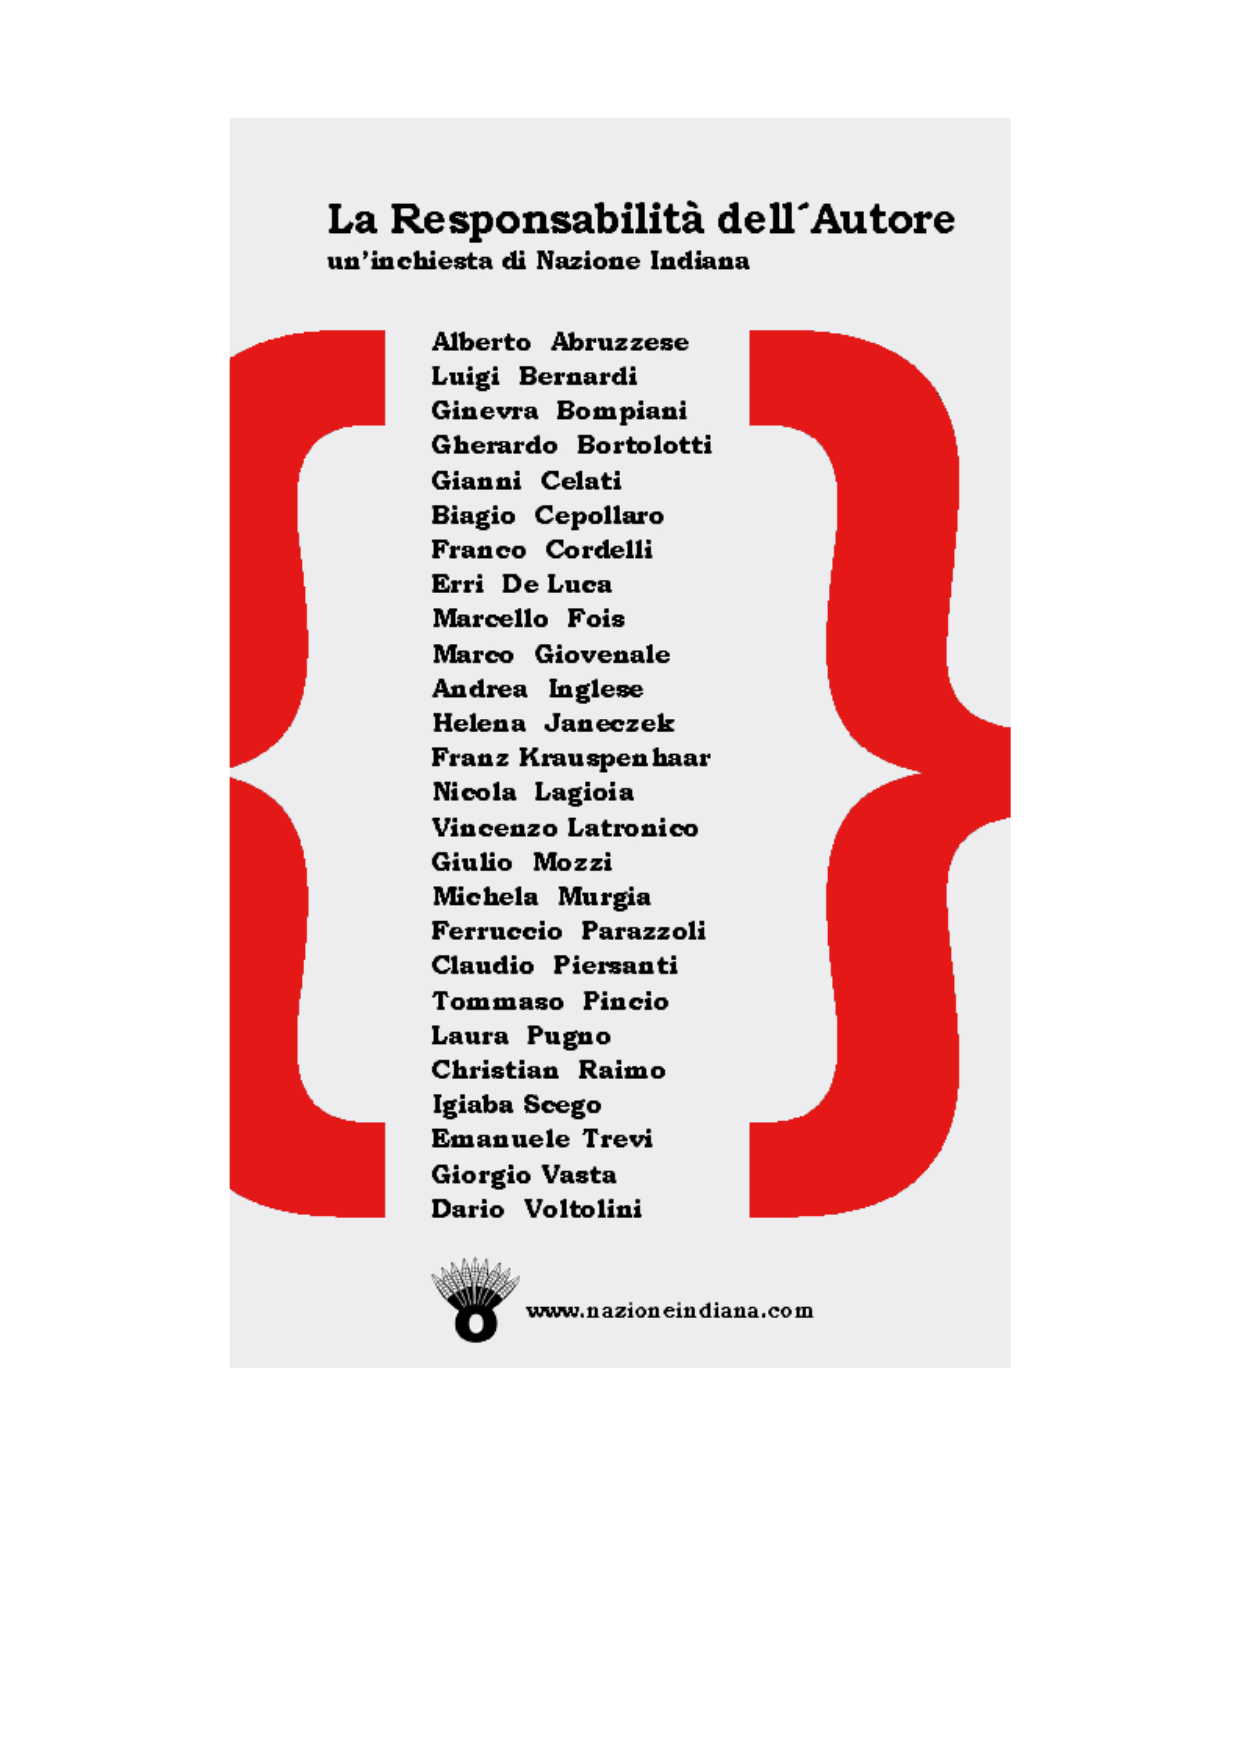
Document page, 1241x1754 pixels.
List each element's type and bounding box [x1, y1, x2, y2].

picture [229, 118, 1011, 1368]
